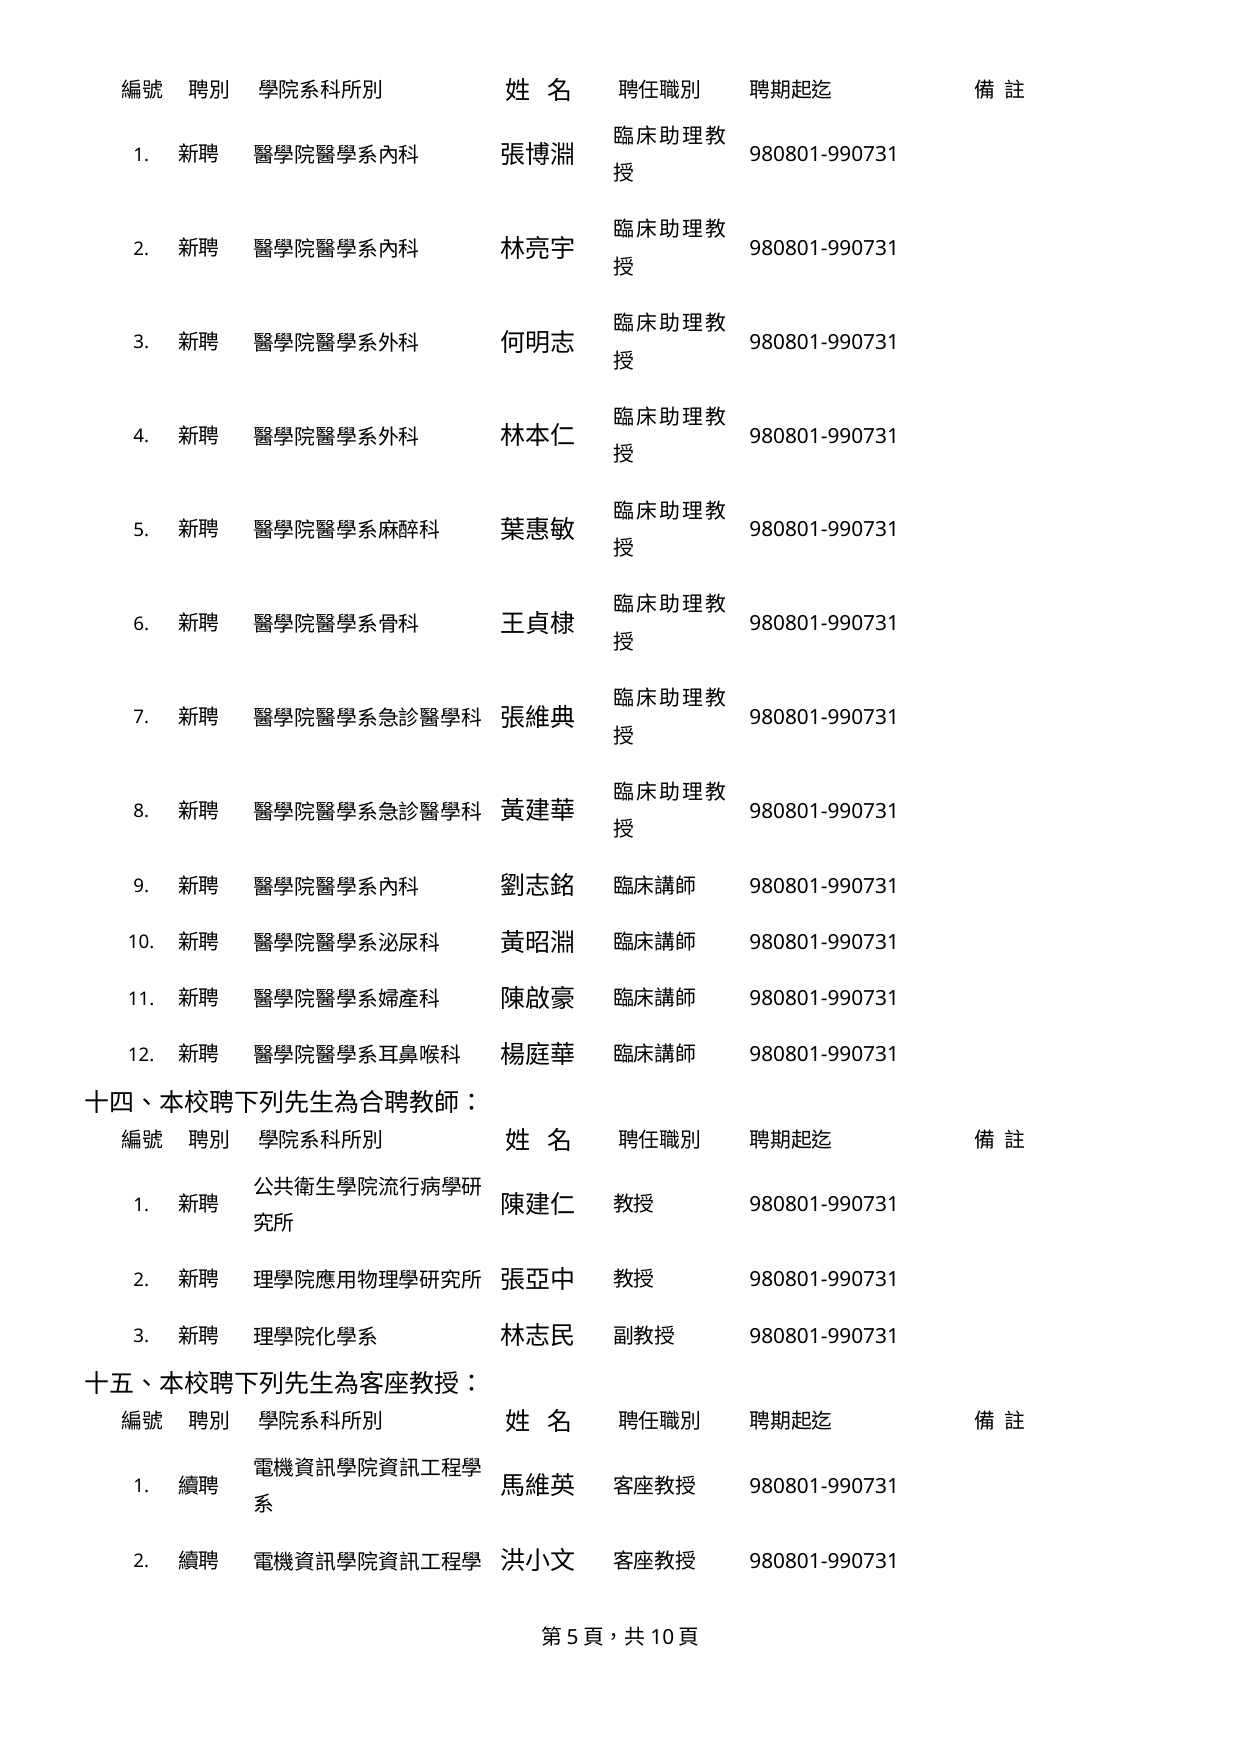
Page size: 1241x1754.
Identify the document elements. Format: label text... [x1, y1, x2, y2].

table_cell 何明志 [494, 295, 607, 388]
table_cell 980801-990731 [738, 201, 963, 294]
table_cell 新聘 [172, 1026, 247, 1082]
table_cell 林志民 [494, 1307, 607, 1363]
table_cell 980801-990731 [738, 1532, 963, 1588]
table_cell 陳啟豪 [494, 970, 607, 1026]
table_cell 醫學院醫學系外科 [247, 388, 494, 482]
table_cell 林亮宇 [494, 201, 607, 294]
table_cell [963, 1251, 1179, 1307]
table_cell 新聘 [172, 295, 247, 388]
table_cell 新聘 [172, 1157, 247, 1251]
table_cell 教授 [607, 1157, 738, 1251]
table_cell 臨床講師 [607, 857, 738, 913]
table_cell 臨床講師 [607, 970, 738, 1026]
table_cell 臨床助理教授 [607, 670, 738, 763]
table_cell 醫學院醫學系骨科 [247, 576, 494, 669]
table_cell [963, 576, 1179, 669]
table_cell 臨床助理教授 [607, 107, 738, 201]
table_cell 理學院化學系 [247, 1307, 494, 1363]
table_cell 臨床助理教授 [607, 576, 738, 669]
table_header 聘任職別 [607, 1401, 738, 1438]
table_header 備 註 [963, 1401, 1179, 1438]
table_cell 新聘 [172, 1307, 247, 1363]
table_cell [963, 970, 1179, 1026]
table_cell 2. [115, 1251, 172, 1307]
table_cell 醫學院醫學系內科 [247, 107, 494, 201]
table_cell 980801-990731 [738, 763, 963, 857]
table_cell [963, 1438, 1179, 1532]
table_cell 980801-990731 [738, 1251, 963, 1307]
table_cell 黃建華 [494, 763, 607, 857]
table_cell 醫學院醫學系泌尿科 [247, 913, 494, 969]
table_cell [963, 857, 1179, 913]
table_cell 新聘 [172, 107, 247, 201]
table_cell 臨床助理教授 [607, 763, 738, 857]
table_cell 980801-990731 [738, 388, 963, 482]
table_cell [963, 1157, 1179, 1251]
table_header 備 註 [963, 70, 1179, 107]
table_cell [963, 107, 1179, 201]
table_cell 醫學院醫學系內科 [247, 201, 494, 294]
table_cell 1. [115, 107, 172, 201]
table_header 聘別 [172, 1401, 247, 1438]
table_cell 副教授 [607, 1307, 738, 1363]
table_cell 3. [115, 1307, 172, 1363]
table_cell 臨床助理教授 [607, 295, 738, 388]
table_cell 新聘 [172, 388, 247, 482]
table_cell 客座教授 [607, 1438, 738, 1532]
table_cell 張維典 [494, 670, 607, 763]
table_cell 洪小文 [494, 1532, 607, 1588]
table_cell 980801-990731 [738, 295, 963, 388]
table_cell 客座教授 [607, 1532, 738, 1588]
table_cell 新聘 [172, 576, 247, 669]
table_cell 陳建仁 [494, 1157, 607, 1251]
table_header 姓 名 [494, 1120, 607, 1157]
table_cell [963, 388, 1179, 482]
table_cell 980801-990731 [738, 913, 963, 969]
table_cell 臨床講師 [607, 913, 738, 969]
table_cell 林本仁 [494, 388, 607, 482]
table_cell [963, 1532, 1179, 1588]
table_cell 醫學院醫學系麻醉科 [247, 482, 494, 576]
table_cell 980801-990731 [738, 482, 963, 576]
table_cell 新聘 [172, 201, 247, 294]
table_cell 12. [115, 1026, 172, 1082]
table_cell 王貞棣 [494, 576, 607, 669]
table_cell [963, 670, 1179, 763]
table_header 學院系科所別 [247, 1401, 494, 1438]
table_cell 980801-990731 [738, 857, 963, 913]
table_cell 980801-990731 [738, 1438, 963, 1532]
table_header 學院系科所別 [247, 70, 494, 107]
table_cell [963, 482, 1179, 576]
table_cell 新聘 [172, 763, 247, 857]
table_cell 楊庭華 [494, 1026, 607, 1082]
table_cell 4. [115, 388, 172, 482]
table_header 聘期起迄 [738, 70, 963, 107]
table_cell 980801-990731 [738, 107, 963, 201]
table_cell 電機資訊學院資訊工程學系 [247, 1438, 494, 1532]
table_cell 2. [115, 1532, 172, 1588]
table_cell 980801-990731 [738, 670, 963, 763]
table_header 姓 名 [494, 70, 607, 107]
table_cell 醫學院醫學系急診醫學科 [247, 670, 494, 763]
table_cell 醫學院醫學系急診醫學科 [247, 763, 494, 857]
table_cell 張博淵 [494, 107, 607, 201]
table_cell 電機資訊學院資訊工程學 [247, 1532, 494, 1588]
table_cell 980801-990731 [738, 970, 963, 1026]
table_cell 黃昭淵 [494, 913, 607, 969]
table_cell [963, 913, 1179, 969]
table_cell [963, 1026, 1179, 1082]
table_cell 公共衛生學院流行病學研究所 [247, 1157, 494, 1251]
table_cell [963, 1307, 1179, 1363]
table_cell 8. [115, 763, 172, 857]
table_header 聘任職別 [607, 70, 738, 107]
table_cell 醫學院醫學系內科 [247, 857, 494, 913]
table_cell 980801-990731 [738, 1307, 963, 1363]
table_header 學院系科所別 [247, 1120, 494, 1157]
table_cell 新聘 [172, 482, 247, 576]
table_cell 新聘 [172, 970, 247, 1026]
table_cell 9. [115, 857, 172, 913]
table_header 聘任職別 [607, 1120, 738, 1157]
table_cell 續聘 [172, 1438, 247, 1532]
table_cell 教授 [607, 1251, 738, 1307]
table_header 編號 [115, 70, 172, 107]
table_cell [963, 295, 1179, 388]
table_header 聘別 [172, 1120, 247, 1157]
table_cell [963, 201, 1179, 294]
table_cell 10. [115, 913, 172, 969]
table_cell 馬維英 [494, 1438, 607, 1532]
table_header 姓 名 [494, 1401, 607, 1438]
table_cell 2. [115, 201, 172, 294]
table_cell 980801-990731 [738, 576, 963, 669]
table_header 編號 [115, 1120, 172, 1157]
text 十四、本校聘下列先生為合聘教師： [84, 1082, 1181, 1119]
table_cell 11. [115, 970, 172, 1026]
table_cell 5. [115, 482, 172, 576]
table_header 聘期起迄 [738, 1401, 963, 1438]
table_cell 張亞中 [494, 1251, 607, 1307]
table_cell 6. [115, 576, 172, 669]
table_cell 1. [115, 1157, 172, 1251]
table_cell 續聘 [172, 1532, 247, 1588]
table_cell 葉惠敏 [494, 482, 607, 576]
table_cell 980801-990731 [738, 1026, 963, 1082]
table_cell 臨床助理教授 [607, 388, 738, 482]
table_cell 980801-990731 [738, 1157, 963, 1251]
table_cell 新聘 [172, 857, 247, 913]
table_cell 理學院應用物理學研究所 [247, 1251, 494, 1307]
text 十五、本校聘下列先生為客座教授： [84, 1363, 1181, 1401]
table_header 備 註 [963, 1120, 1179, 1157]
table_cell 新聘 [172, 670, 247, 763]
table_cell 新聘 [172, 913, 247, 969]
table_cell 1. [115, 1438, 172, 1532]
table_header 聘別 [172, 70, 247, 107]
table_cell 3. [115, 295, 172, 388]
table_cell 臨床講師 [607, 1026, 738, 1082]
table_header 聘期起迄 [738, 1120, 963, 1157]
table_cell 7. [115, 670, 172, 763]
table_cell [963, 763, 1179, 857]
table_cell 醫學院醫學系耳鼻喉科 [247, 1026, 494, 1082]
table_cell 臨床助理教授 [607, 201, 738, 294]
table_cell 醫學院醫學系外科 [247, 295, 494, 388]
table_cell 劉志銘 [494, 857, 607, 913]
table_header 編號 [115, 1401, 172, 1438]
table_cell 醫學院醫學系婦產科 [247, 970, 494, 1026]
table_cell 臨床助理教授 [607, 482, 738, 576]
table_cell 新聘 [172, 1251, 247, 1307]
